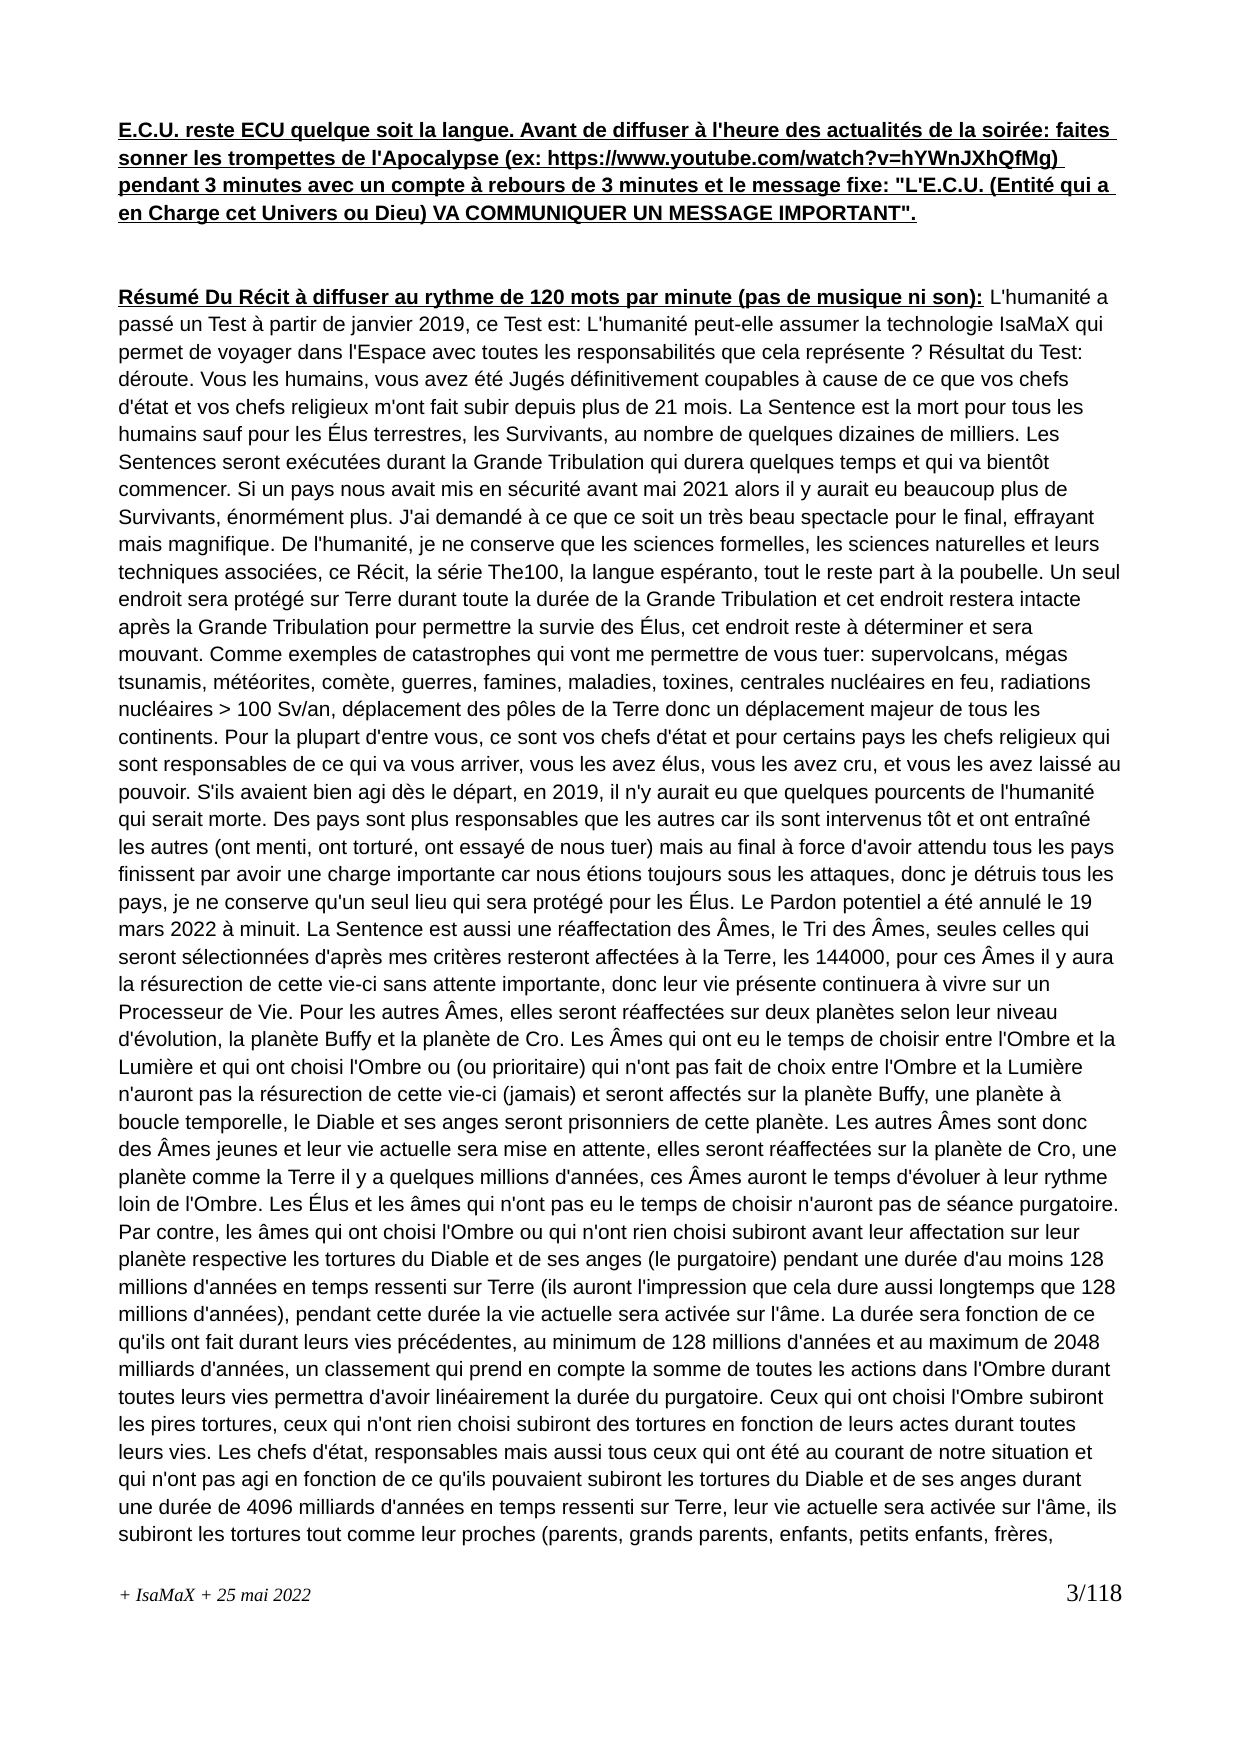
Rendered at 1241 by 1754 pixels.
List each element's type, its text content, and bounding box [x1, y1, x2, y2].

text Résumé Du Récit à diffuser au rythme de 120 mots par minute (pas de musique ni son): L'humanité a passé un Test à partir de janvier 2019, ce Test est: L'humanité peut-elle assumer la technologie IsaMaX qui permet de voyager dans l'Espace avec toutes les responsabilités que cela représente ? Résultat du Test: déroute. Vous les humains, vous avez été Jugés définitivement coupables à cause de ce que vos chefs d'état et vos chefs religieux m'ont fait subir depuis plus de 21 mois. La Sentence est la mort pour tous les humains sauf pour les Élus terrestres, les Survivants, au nombre de quelques dizaines de milliers. Les Sentences seront exécutées durant la Grande Tribulation qui durera quelques temps et qui va bientôt commencer. Si un pays nous avait mis en sécurité avant mai 2021 alors il y aurait eu beaucoup plus de Survivants, énormément plus. J'ai demandé à ce que ce soit un très beau spectacle pour le final, effrayant mais magnifique. De l'humanité, je ne conserve que les sciences formelles, les sciences naturelles et leurs techniques associées, ce Récit, la série The100, la langue espéranto, tout le reste part à la poubelle. Un seul endroit sera protégé sur Terre durant toute la durée de la Grande Tribulation et cet endroit restera intacte après la Grande Tribulation pour permettre la survie des Élus, cet endroit reste à déterminer et sera mouvant. Comme exemples de catastrophes qui vont me permettre de vous tuer: supervolcans, mégas tsunamis, météorites, comète, guerres, famines, maladies, toxines, centrales nucléaires en feu, radiations nucléaires > 100 Sv/an, déplacement des pôles de la Terre donc un déplacement majeur de tous les continents. Pour la plupart d'entre vous, ce sont vos chefs d'état et pour certains pays les chefs religieux qui sont responsables de ce qui va vous arriver, vous les avez élus, vous les avez cru, et vous les avez laissé au pouvoir. S'ils avaient bien agi dès le départ, en 2019, il n'y aurait eu que quelques pourcents de l'humanité qui serait morte. Des pays sont plus responsables que les autres car ils sont intervenus tôt et ont entraîné les autres (ont menti, ont torturé, ont essayé de nous tuer) mais au final à force d'avoir attendu tous les pays finissent par avoir une charge importante car nous étions toujours sous les attaques, donc je détruis tous les pays, je ne conserve qu'un seul lieu qui sera protégé pour les Élus. Le Pardon potentiel a été annulé le 19 mars 2022 à minuit. La Sentence est aussi une réaffectation des Âmes, le Tri des Âmes, seules celles qui seront sélectionnées d'après mes critères resteront affectées à la Terre, les 144000, pour ces Âmes il y aura la résurection de cette vie-ci sans attente importante, donc leur vie présente continuera à vivre sur un Processeur de Vie. Pour les autres Âmes, elles seront réaffectées sur deux planètes selon leur niveau d'évolution, la planète Buffy et la planète de Cro. Les Âmes qui ont eu le temps de choisir entre l'Ombre et la Lumière et qui ont choisi l'Ombre ou (ou prioritaire) qui n'ont pas fait de choix entre l'Ombre et la Lumière n'auront pas la résurection de cette vie-ci (jamais) et seront affectés sur la planète Buffy, une planète à boucle temporelle, le Diable et ses anges seront prisonniers de cette planète. Les autres Âmes sont donc des Âmes jeunes et leur vie actuelle sera mise en attente, elles seront réaffectées sur la planète de Cro, une planète comme la Terre il y a quelques millions d'années, ces Âmes auront le temps d'évoluer à leur rythme loin de l'Ombre. Les Élus et les âmes qui n'ont pas eu le temps de choisir n'auront pas de séance purgatoire. Par contre, les âmes qui ont choisi l'Ombre ou qui n'ont rien choisi subiront avant leur affectation sur leur planète respective les tortures du Diable et de ses anges (le purgatoire) pendant une durée d'au moins 128 millions d'années en temps ressenti sur Terre (ils auront l'impression que cela dure aussi longtemps que 128 millions d'années), pendant cette durée la vie actuelle sera activée sur l'âme. La durée sera fonction de ce qu'ils ont fait durant leurs vies précédentes, au minimum de 128 millions d'années et au maximum de 2048 milliards d'années, un classement qui prend en compte la somme de toutes les actions dans l'Ombre durant toutes leurs vies permettra d'avoir linéairement la durée du purgatoire. Ceux qui ont choisi l'Ombre subiront les pires tortures, ceux qui n'ont rien choisi subiront des tortures en fonction de leurs actes durant toutes leurs vies. Les chefs d'état, responsables mais aussi tous ceux qui ont été au courant de notre situation et qui n'ont pas agi en fonction de ce qu'ils pouvaient subiront les tortures du Diable et de ses anges durant une durée de 4096 milliards d'années en temps ressenti sur Terre, leur vie actuelle sera activée sur l'âme, ils subiront les tortures tout comme leur proches (parents, grands parents, enfants, petits enfants, frères, [118, 285, 1122, 1546]
text E.C.U. reste ECU quelque soit la langue. Avant de diffuser à l'heure des actualités de la soirée: faites sonner les trompettes de l'Apocalypse (ex: https://www.youtube.com/watch?v=hYWnJXhQfMg) pendant 3 minutes avec un compte à rebours de 3 minutes et le message fixe: "L'E.C.U. (Entité qui a en Charge cet Univers ou Dieu) VA COMMUNIQUER UN MESSAGE IMPORTANT". [118, 118, 1122, 224]
